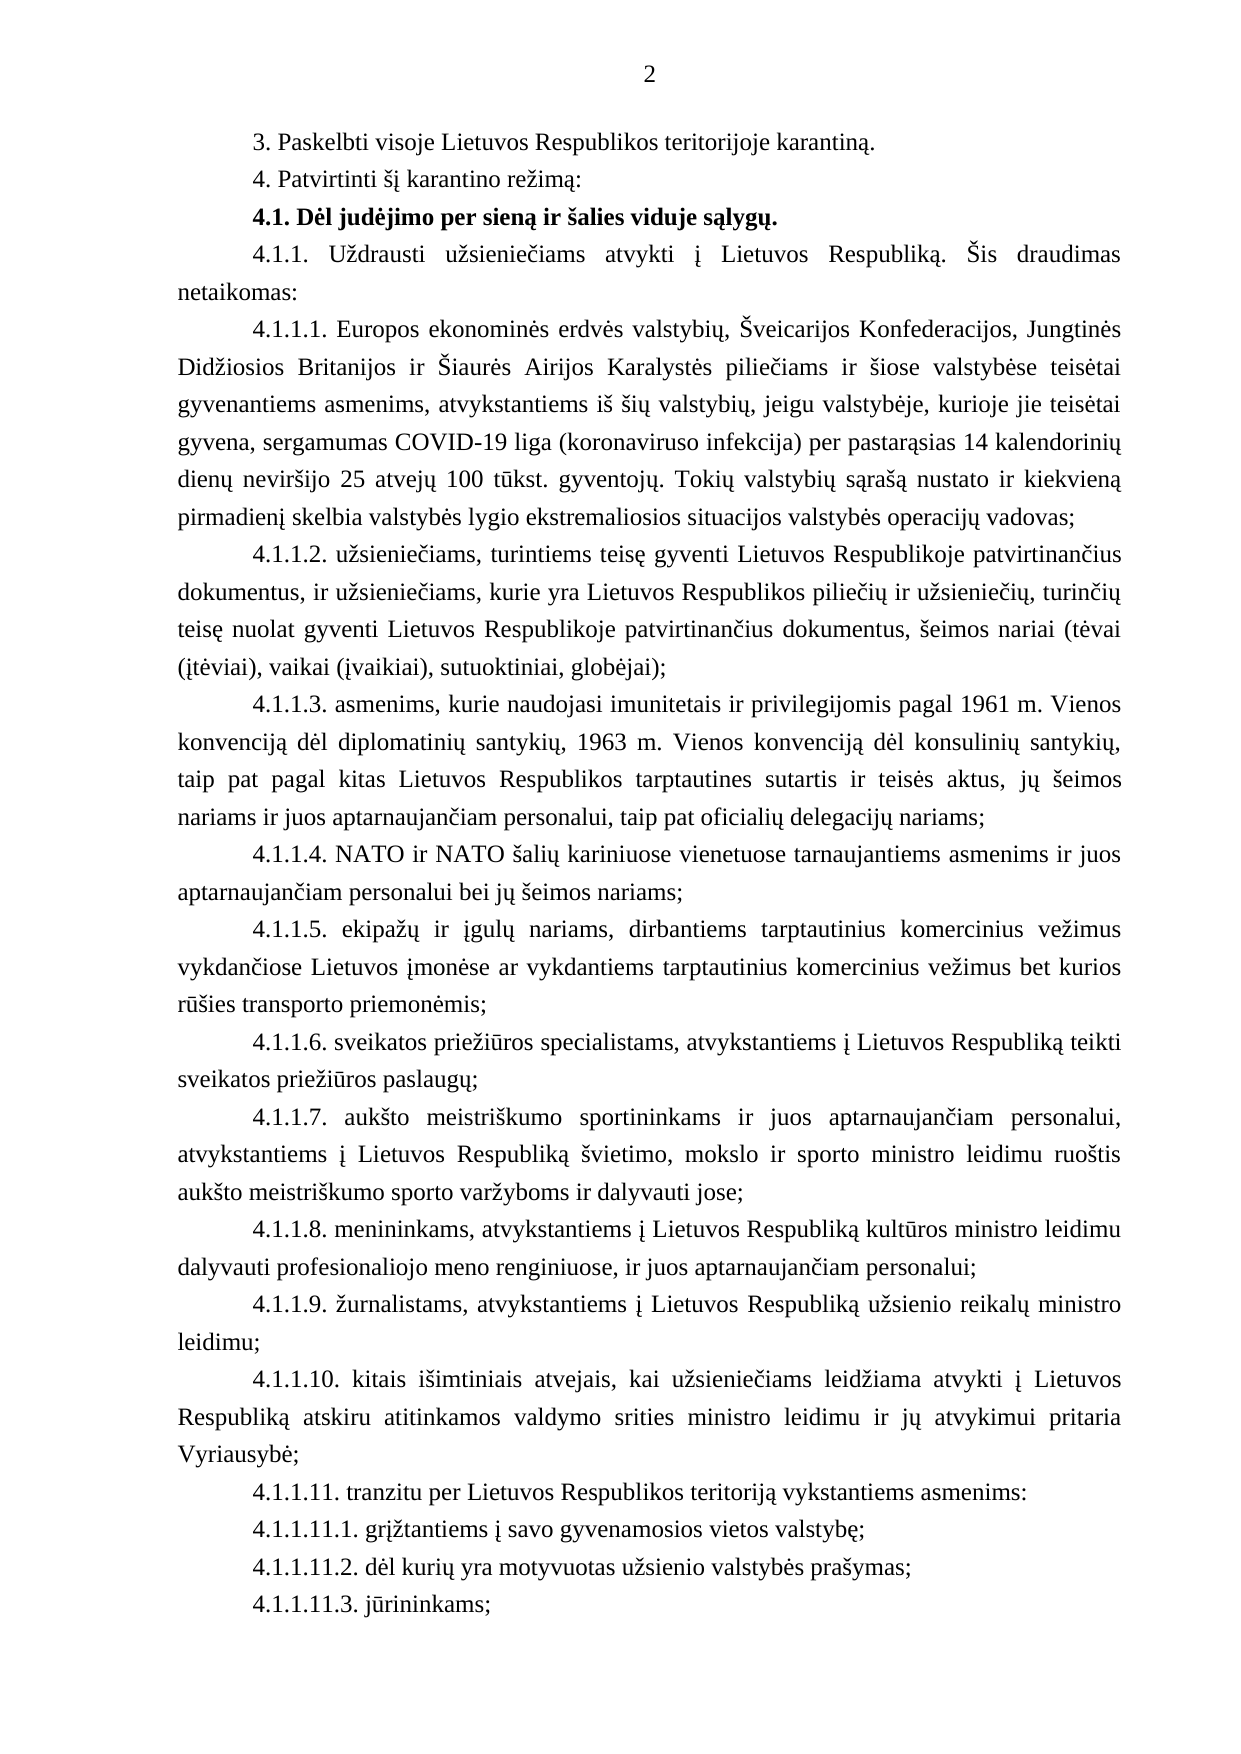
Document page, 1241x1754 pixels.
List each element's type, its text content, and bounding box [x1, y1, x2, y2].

text 4.1.1.1. Europos ekonominės erdvės valstybių, Šveicarijos Konfederacijos, Jungtinės Didžiosios Britanijos ir Šiaurės Airijos Karalystės piliečiams ir šiose valstybėse teisėtai gyvenantiems asmenims, atvykstantiems iš šių valstybių, jeigu valstybėje, kurioje jie teisėtai gyvena, sergamumas COVID-19 liga (koronaviruso infekcija) per pastarąsias 14 kalendorinių dienų neviršijo 25 atvejų 100 tūkst. gyventojų. Tokių valstybių sąrašą nustato ir kiekvieną pirmadienį skelbia valstybės lygio ekstremaliosios situacijos valstybės operacijų vadovas; [177, 306, 1122, 531]
text 4. Patvirtinti šį karantino režimą: [177, 156, 1122, 193]
text 4.1.1.11.1. grįžtantiems į savo gyvenamosios vietos valstybę; [177, 1506, 1122, 1543]
text 4.1.1.4. NATO ir NATO šalių kariniuose vienetuose tarnaujantiems asmenims ir juos aptarnaujančiam personalui bei jų šeimos nariams; [177, 831, 1122, 906]
text 4.1.1. Uždrausti užsieniečiams atvykti į Lietuvos Respubliką. Šis draudimas netaikomas: [177, 231, 1122, 306]
text 4.1. Dėl judėjimo per sieną ir šalies viduje sąlygų. [177, 193, 1122, 231]
text 4.1.1.11.2. dėl kurių yra motyvuotas užsienio valstybės prašymas; [177, 1543, 1122, 1581]
text 4.1.1.6. sveikatos priežiūros specialistams, atvykstantiems į Lietuvos Respubliką teikti sveikatos priežiūros paslaugų; [177, 1018, 1122, 1093]
text 4.1.1.7. aukšto meistriškumo sportininkams ir juos aptarnaujančiam personalui, atvykstantiems į Lietuvos Respubliką švietimo, mokslo ir sporto ministro leidimu ruoštis aukšto meistriškumo sporto varžyboms ir dalyvauti jose; [177, 1093, 1122, 1206]
text 4.1.1.11.3. jūrininkams; [177, 1581, 1122, 1618]
text 4.1.1.5. ekipažų ir įgulų nariams, dirbantiems tarptautinius komercinius vežimus vykdančiose Lietuvos įmonėse ar vykdantiems tarptautinius komercinius vežimus bet kurios rūšies transporto priemonėmis; [177, 906, 1122, 1018]
text 4.1.1.11. tranzitu per Lietuvos Respublikos teritoriją vykstantiems asmenims: [177, 1468, 1122, 1506]
text 4.1.1.8. menininkams, atvykstantiems į Lietuvos Respubliką kultūros ministro leidimu dalyvauti profesionaliojo meno renginiuose, ir juos aptarnaujančiam personalui; [177, 1206, 1122, 1281]
text 4.1.1.2. užsieniečiams, turintiems teisę gyventi Lietuvos Respublikoje patvirtinančius dokumentus, ir užsieniečiams, kurie yra Lietuvos Respublikos piliečių ir užsieniečių, turinčių teisę nuolat gyventi Lietuvos Respublikoje patvirtinančius dokumentus, šeimos nariai (tėvai (įtėviai), vaikai (įvaikiai), sutuoktiniai, globėjai); [177, 531, 1122, 681]
text 3. Paskelbti visoje Lietuvos Respublikos teritorijoje karantiną. [177, 118, 1122, 156]
text 4.1.1.9. žurnalistams, atvykstantiems į Lietuvos Respubliką užsienio reikalų ministro leidimu; [177, 1281, 1122, 1356]
text 4.1.1.10. kitais išimtiniais atvejais, kai užsieniečiams leidžiama atvykti į Lietuvos Respubliką atskiru atitinkamos valdymo srities ministro leidimu ir jų atvykimui pritaria Vyriausybė; [177, 1356, 1122, 1468]
text 4.1.1.3. asmenims, kurie naudojasi imunitetais ir privilegijomis pagal 1961 m. Vienos konvenciją dėl diplomatinių santykių, 1963 m. Vienos konvenciją dėl konsulinių santykių, taip pat pagal kitas Lietuvos Respublikos tarptautines sutartis ir teisės aktus, jų šeimos nariams ir juos aptarnaujančiam personalui, taip pat oficialių delegacijų nariams; [177, 681, 1122, 831]
